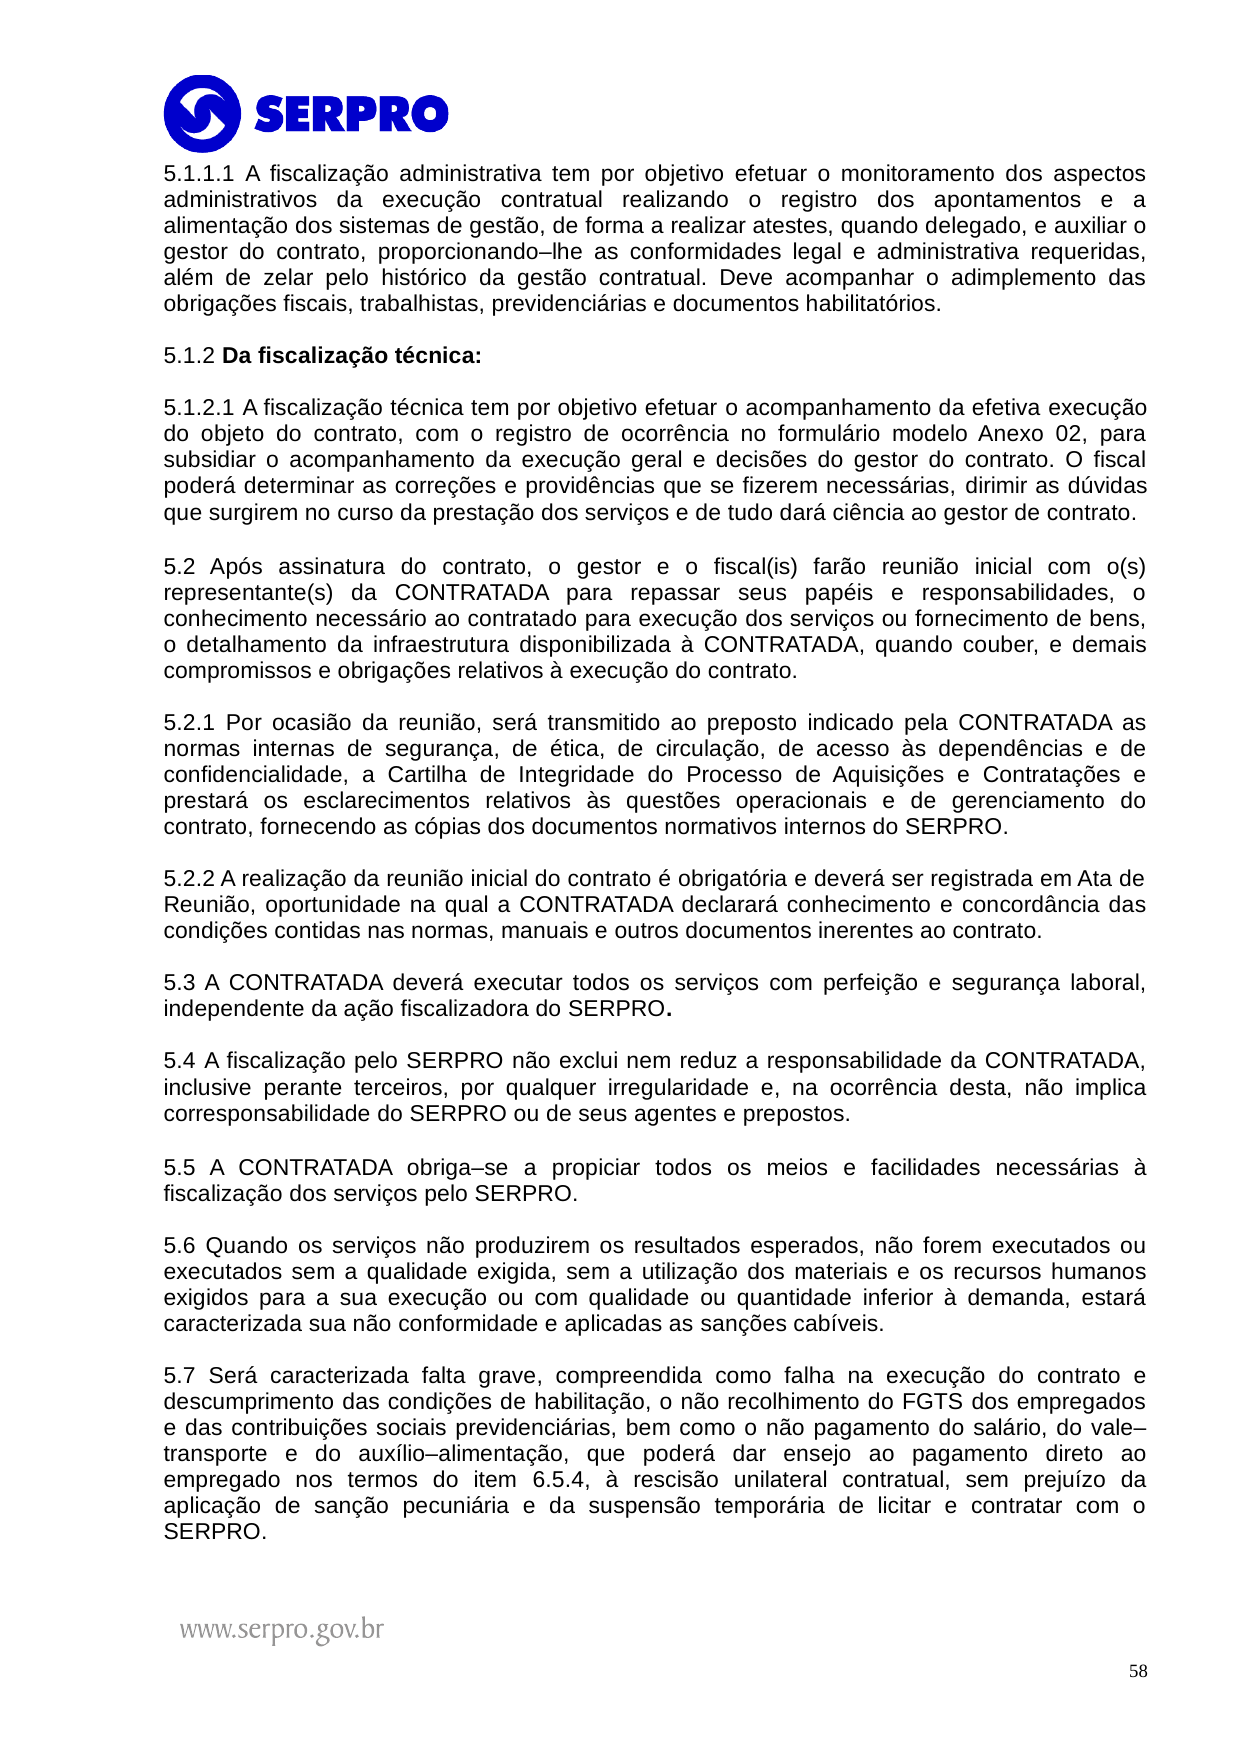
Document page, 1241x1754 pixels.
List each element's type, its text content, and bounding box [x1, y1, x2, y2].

text 5.3 A CONTRATADA deverá executar todos os serviços com perfeição e segurança laboral, independente da ação fiscalizadora do SERPRO. [163, 970, 1148, 1022]
text 5.1.2.1 A fiscalização técnica tem por objetivo efetuar o acompanhamento da efetiva execução do objeto do contrato, com o registro de ocorrência no formulário modelo Anexo 02, para subsidiar o acompanhamento da execução geral e decisões do gestor do contrato. O fiscal poderá determinar as correções e providências que se fizerem necessárias, dirimir as dúvidas que surgirem no curso da prestação dos serviços e de tudo dará ciência ao gestor de contrato. [163, 395, 1148, 525]
text 5.1.2 Da fiscalização técnica: [163, 343, 1148, 369]
text 5.6 Quando os serviços não produzirem os resultados esperados, não forem executados ou executados sem a qualidade exigida, sem a utilização dos materiais e os recursos humanos exigidos para a sua execução ou com qualidade ou quantidade inferior à demanda, estará caracterizada sua não conformidade e aplicadas as sanções cabíveis. [163, 1232, 1148, 1336]
text 5.2.2 A realização da reunião inicial do contrato é obrigatória e deverá ser registrada em Ata de Reunião, oportunidade na qual a CONTRATADA declarará conhecimento e concordância das condições contidas nas normas, manuais e outros documentos inerentes ao contrato. [163, 866, 1148, 944]
picture [163, 75, 449, 153]
text 5.7 Será caracterizada falta grave, compreendida como falha na execução do contrato e descumprimento das condições de habilitação, o não recolhimento do FGTS dos empregados e das contribuições sociais previdenciárias, bem como o não pagamento do salário, do vale–transporte e do auxílio–alimentação, que poderá dar ensejo ao pagamento direto ao empregado nos termos do item 6.5.4, à rescisão unilateral contratual, sem prejuízo da aplicação de sanção pecuniária e da suspensão temporária de licitar e contratar com o SERPRO. [163, 1362, 1148, 1544]
text 5.2 Após assinatura do contrato, o gestor e o fiscal(is) farão reunião inicial com o(s) representante(s) da CONTRATADA para repassar seus papéis e responsabilidades, o conhecimento necessário ao contratado para execução dos serviços ou fornecimento de bens, o detalhamento da infraestrutura disponibilizada à CONTRATADA, quando couber, e demais compromissos e obrigações relativos à execução do contrato. [163, 553, 1148, 683]
text 5.5 A CONTRATADA obriga–se a propiciar todos os meios e facilidades necessárias à fiscalização dos serviços pelo SERPRO. [163, 1154, 1148, 1206]
text 5.4 A fiscalização pelo SERPRO não exclui nem reduz a responsabilidade da CONTRATADA, inclusive perante terceiros, por qualquer irregularidade e, na ocorrência desta, não implica corresponsabilidade do SERPRO ou de seus agentes e prepostos. [163, 1048, 1148, 1126]
text 5.1.1.1 A fiscalização administrativa tem por objetivo efetuar o monitoramento dos aspectos administrativos da execução contratual realizando o registro dos apontamentos e a alimentação dos sistemas de gestão, de forma a realizar atestes, quando delegado, e auxiliar o gestor do contrato, proporcionando–lhe as conformidades legal e administrativa requeridas, além de zelar pelo histórico da gestão contratual. Deve acompanhar o adimplemento das obrigações fiscais, trabalhistas, previdenciárias e documentos habilitatórios. [163, 160, 1148, 317]
text 5.2.1 Por ocasião da reunião, será transmitido ao preposto indicado pela CONTRATADA as normas internas de segurança, de ética, de circulação, de acesso às dependências e de confidencialidade, a Cartilha de Integridade do Processo de Aquisições e Contratações e prestará os esclarecimentos relativos às questões operacionais e de gerenciamento do contrato, fornecendo as cópias dos documentos normativos internos do SERPRO. [163, 709, 1148, 839]
